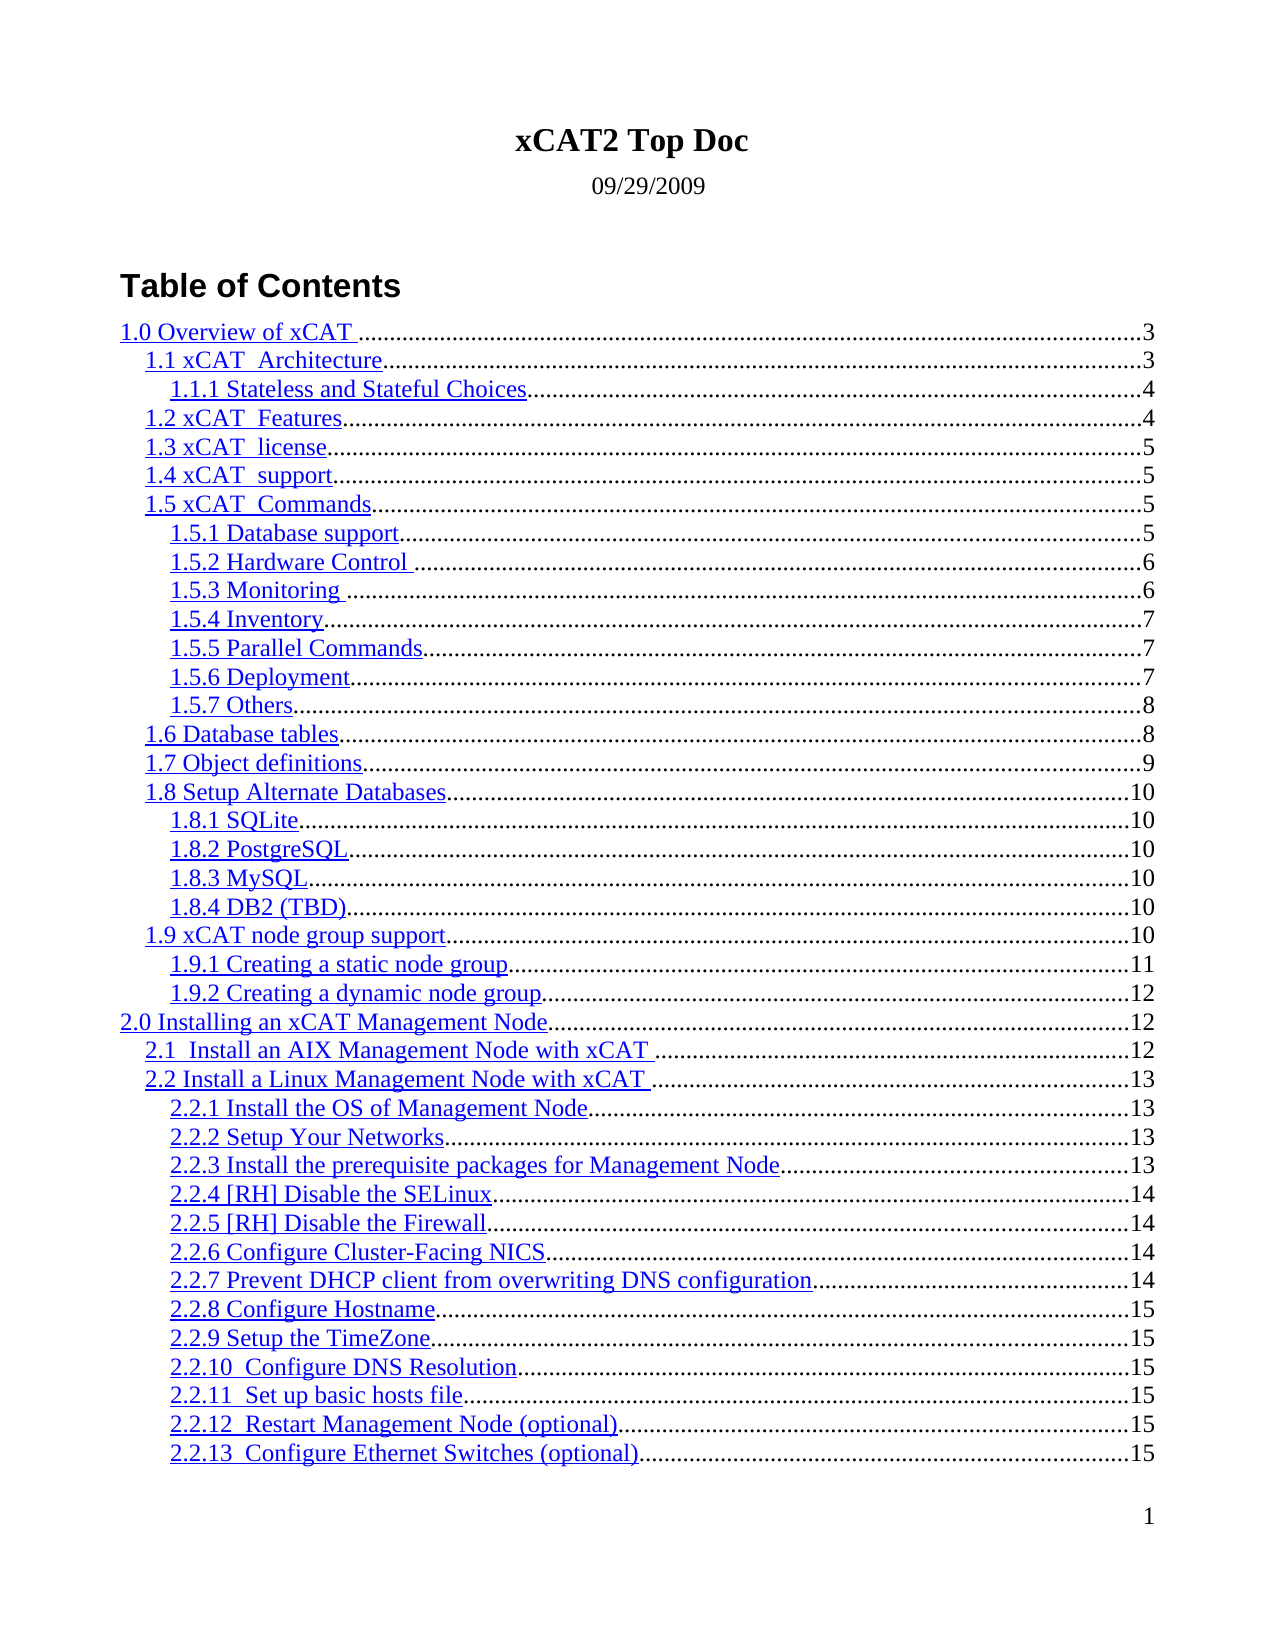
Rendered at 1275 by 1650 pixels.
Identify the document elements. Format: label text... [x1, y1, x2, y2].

text 1.7 Object definitions 9 [145, 748, 1155, 777]
text 1.8.4 DB2 (TBD) 10 [170, 892, 1155, 921]
text 1.8 Setup Alternate Databases 10 [145, 777, 1155, 806]
text 2.2.13 Configure Ethernet Switches (optional) 15 [170, 1438, 1155, 1467]
text 2.2.2 Setup Your Networks 13 [170, 1122, 1155, 1151]
text 1.5.5 Parallel Commands 7 [170, 633, 1155, 662]
text 09/29/2009 [120, 171, 1155, 199]
text 1.3 xCAT license 5 [145, 432, 1155, 461]
text 1.5.2 Hardware Control 6 [170, 547, 1155, 576]
text 2.2.7 Prevent DHCP client from overwriting DNS configuration 14 [170, 1266, 1155, 1294]
text 2.2.11 Set up basic hosts file 15 [170, 1381, 1155, 1409]
text 1.2 xCAT Features 4 [145, 403, 1155, 432]
text 1.5.3 Monitoring 6 [170, 576, 1155, 604]
text 1.1 xCAT Architecture 3 [145, 346, 1155, 374]
text 2.2.10 Configure DNS Resolution 15 [170, 1352, 1155, 1381]
text 1.0 Overview of xCAT 3 [120, 317, 1155, 346]
text 2.2.8 Configure Hostname 15 [170, 1294, 1155, 1323]
text 1.9 xCAT node group support 10 [145, 921, 1155, 949]
text 2.2 Install a Linux Management Node with xCAT 13 [145, 1064, 1155, 1093]
text 2.2.5 [RH] Disable the Firewall 14 [170, 1208, 1155, 1237]
text 1.5.1 Database support 5 [170, 518, 1155, 547]
text 1.9.2 Creating a dynamic node group 12 [170, 978, 1155, 1007]
text 2.1 Install an AIX Management Node with xCAT 12 [145, 1036, 1155, 1064]
text 1.5.7 Others 8 [170, 691, 1155, 719]
text 2.2.6 Configure Cluster-Facing NICS 14 [170, 1237, 1155, 1266]
text 2.2.1 Install the OS of Management Node 13 [170, 1093, 1155, 1122]
text 2.0 Installing an xCAT Management Node 12 [120, 1007, 1155, 1036]
text 1.4 xCAT support 5 [145, 461, 1155, 489]
text 1.5.6 Deployment 7 [170, 662, 1155, 691]
text 2.2.9 Setup the TimeZone 15 [170, 1323, 1155, 1352]
text 1.5.4 Inventory 7 [170, 604, 1155, 633]
text 2.2.4 [RH] Disable the SELinux 14 [170, 1179, 1155, 1208]
text 2.2.12 Restart Management Node (optional) 15 [170, 1409, 1155, 1438]
text xCAT2 Top Doc [120, 120, 1155, 158]
text 1.9.1 Creating a static node group 11 [170, 949, 1155, 978]
text 1.8.1 SQLite 10 [170, 806, 1155, 834]
text 1.6 Database tables 8 [145, 719, 1155, 748]
text 1.5 xCAT Commands 5 [145, 489, 1155, 518]
text 1.1.1 Stateless and Stateful Choices 4 [170, 374, 1155, 403]
text 1.8.3 MySQL 10 [170, 863, 1155, 892]
text 2.2.3 Install the prerequisite packages for Management Node 13 [170, 1151, 1155, 1179]
text 1.8.2 PostgreSQL 10 [170, 834, 1155, 863]
subtitle Table of Contents [120, 266, 1155, 304]
